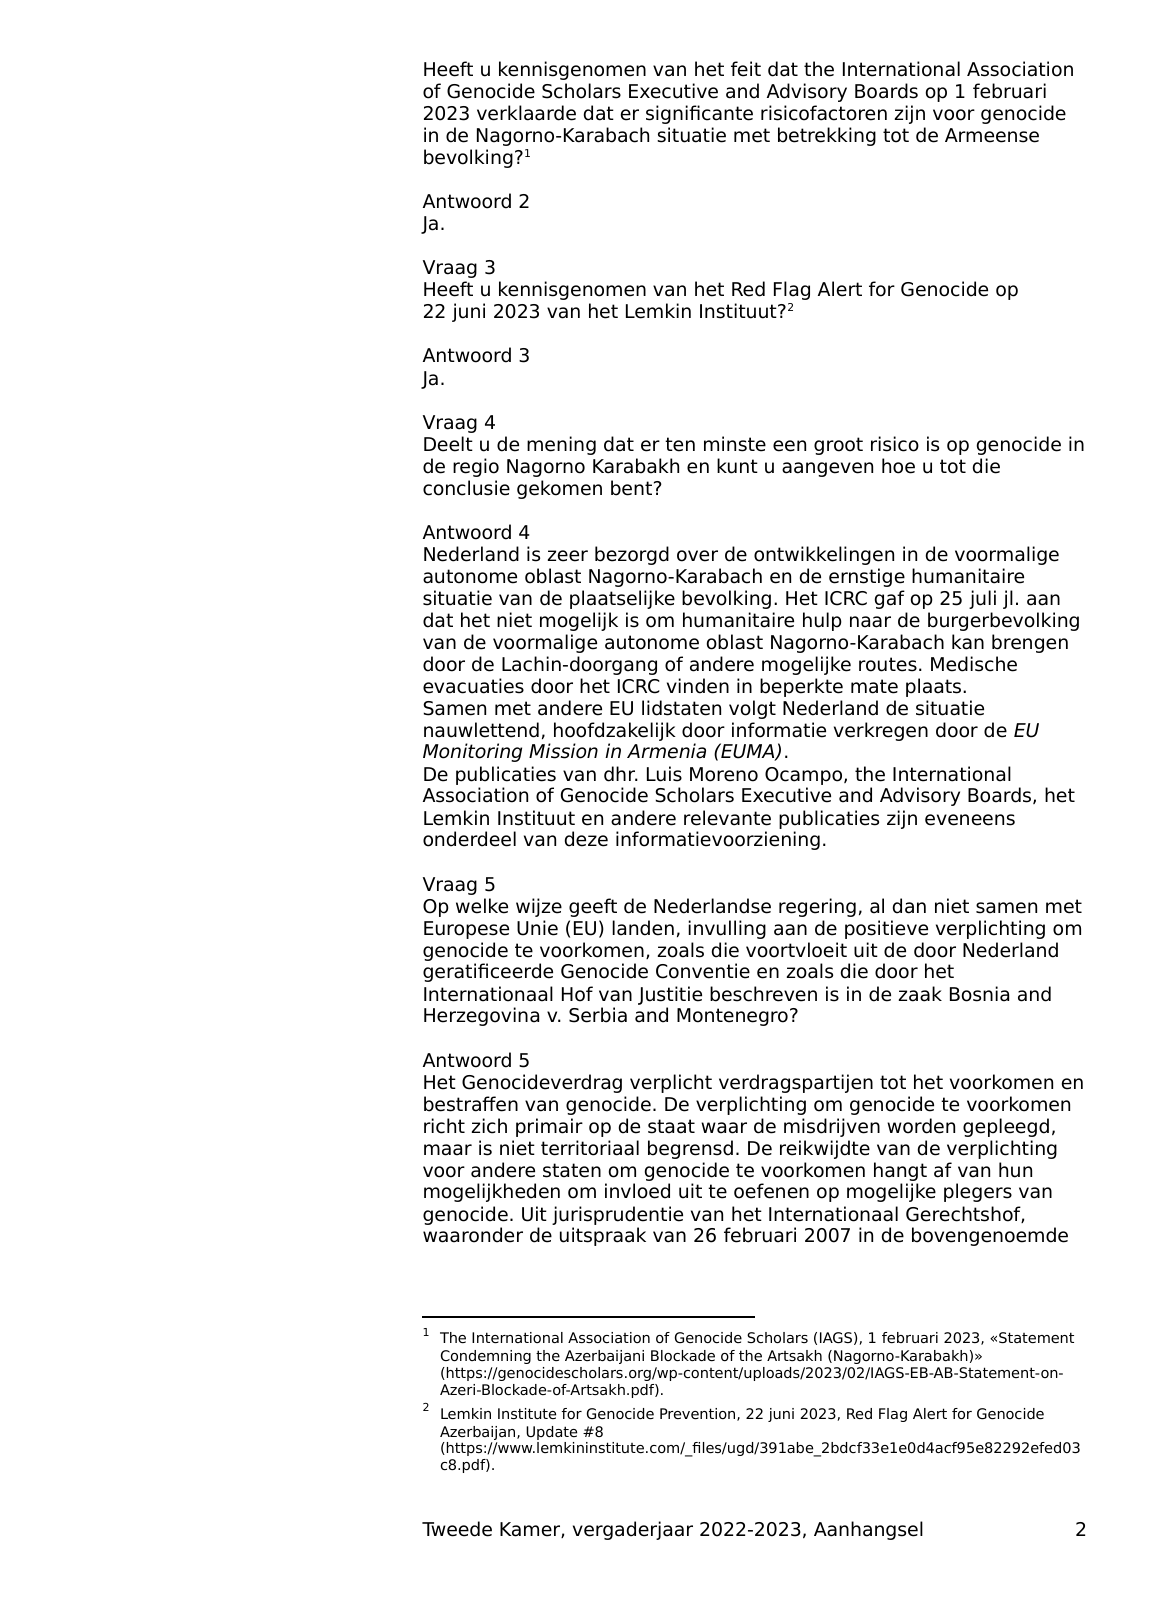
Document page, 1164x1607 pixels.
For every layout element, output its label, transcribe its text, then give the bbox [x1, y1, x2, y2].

text Ja. [422, 367, 1087, 389]
text Vraag 4 [422, 412, 1087, 433]
text Deelt u de mening dat er ten minste een groot risico is op genocide in de regio Nagorno Karabakh en kunt u aangeven hoe u tot die conclusie gekomen bent? [422, 433, 1087, 499]
text Heeft u kennisgenomen van het Red Flag Alert for Genocide op 22 juni 2023 van het Lemkin Instituut? [422, 279, 1087, 323]
text Lemkin Institute for Genocide Prevention, 22 juni 2023, Red Flag Alert for Genocide Azerbaijan, Update #8 (https://www.lemkininstitute.com/_files/ugd/391abe_2bdcf33e1e0d4acf95e82292efed03c8.pdf). [422, 1402, 1087, 1474]
text Antwoord 4 [422, 522, 1087, 544]
text Antwoord 5 [422, 1049, 1087, 1072]
text Op welke wijze geeft de Nederlandse regering, al dan niet samen met Europese Unie (EU) landen, invulling aan de positieve verplichting om genocide te voorkomen, zoals die voortvloeit uit de door Nederland geratificeerde Genocide Conventie en zoals die door het Internationaal Hof van Justitie beschreven is in de zaak Bosnia and Herzegovina v. Serbia and Montenegro? [422, 896, 1087, 1027]
text Nederland is zeer bezorgd over de ontwikkelingen in de voormalige autonome oblast Nagorno-Karabach en de ernstige humanitaire situatie van de plaatselijke bevolking. Het ICRC gaf op 25 juli jl. aan dat het niet mogelijk is om humanitaire hulp naar de burgerbevolking van de voormalige autonome oblast Nagorno-Karabach kan brengen door de Lachin-doorgang of andere mogelijke routes. Medische evacuaties door het ICRC vinden in beperkte mate plaats. [422, 544, 1087, 697]
text De publicaties van dhr. Luis Moreno Ocampo, the International Association of Genocide Scholars Executive and Advisory Boards, het Lemkin Instituut en andere relevante publicaties zijn eveneens onderdeel van deze informatievoorziening. [422, 763, 1087, 851]
text Het Genocideverdrag verplicht verdragspartijen tot het voorkomen en bestraffen van genocide. De verplichting om genocide te voorkomen richt zich primair op de staat waar de misdrijven worden gepleegd, maar is niet territoriaal begrensd. De reikwijdte van de verplichting voor andere staten om genocide te voorkomen hangt af van hun mogelijkheden om invloed uit te oefenen op mogelijke plegers van genocide. Uit jurisprudentie van het Internationaal Gerechtshof, waaronder de uitspraak van 26 februari 2007 in de bovengenoemde [422, 1072, 1087, 1247]
text Vraag 3 [422, 257, 1087, 279]
text Samen met andere EU lidstaten volgt Nederland de situatie nauwlettend, hoofdzakelijk door informatie verkregen door de EU Monitoring Mission in Armenia (EUMA). [422, 697, 1087, 763]
text Ja. [422, 213, 1087, 235]
text Antwoord 2 [422, 191, 1087, 213]
text Heeft u kennisgenomen van het feit dat the International Association of Genocide Scholars Executive and Advisory Boards op 1 februari 2023 verklaarde dat er significante risicofactoren zijn voor genocide in de Nagorno-Karabach situatie met betrekking tot de Armeense bevolking? [422, 59, 1087, 169]
text Vraag 5 [422, 873, 1087, 896]
text The International Association of Genocide Scholars (IAGS), 1 februari 2023, «Statement Condemning the Azerbaijani Blockade of the Artsakh (Nagorno-Karabakh)» (https://genocidescholars.org/wp-content/uploads/2023/02/IAGS-EB-AB-Statement-on-Azeri-Blockade-of-Artsakh.pdf). [422, 1326, 1087, 1399]
text Antwoord 3 [422, 345, 1087, 367]
